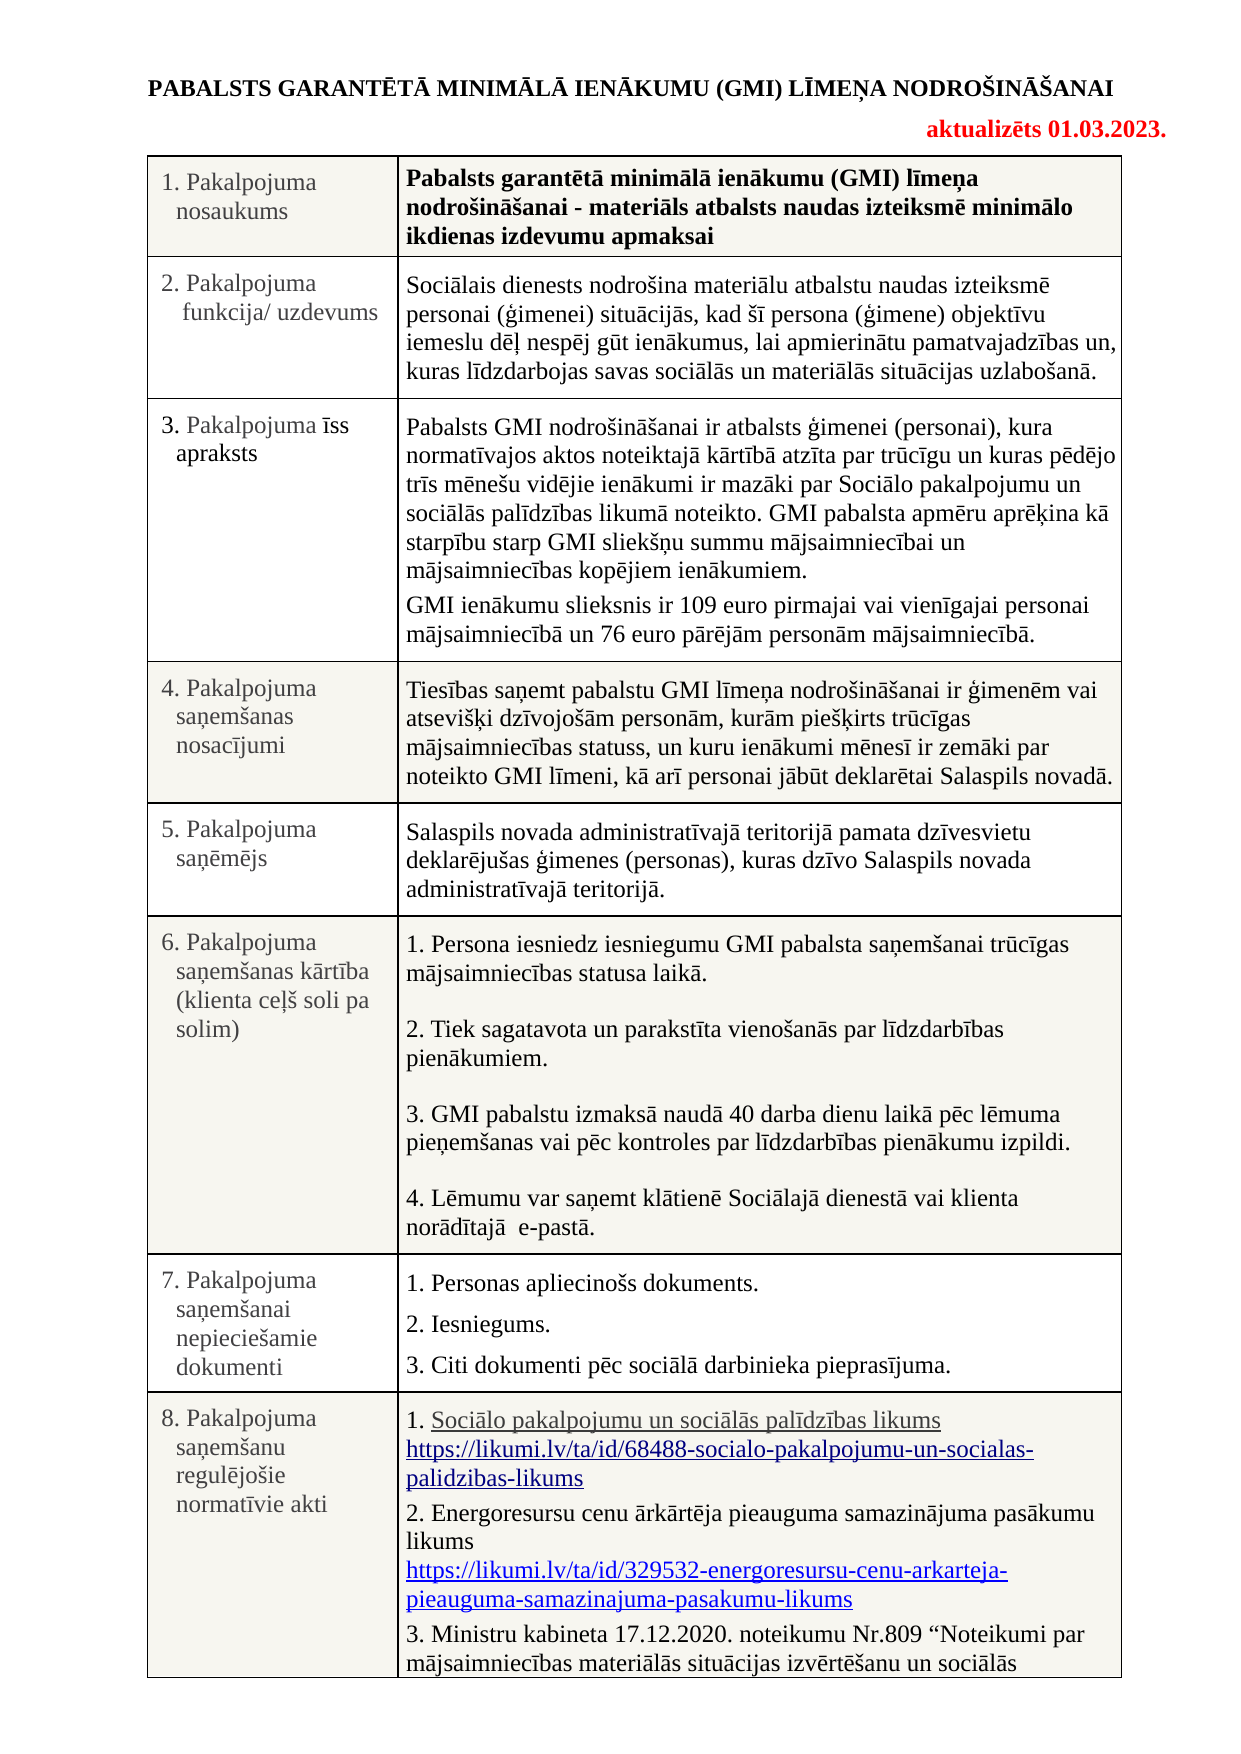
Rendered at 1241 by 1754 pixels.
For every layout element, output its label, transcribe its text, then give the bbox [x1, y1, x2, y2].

table_header 1. Pakalpojuma nosaukums [148, 157, 397, 256]
text aktualizēts 01.03.2023. [148, 114, 1166, 143]
table_cell 4. Pakalpojuma saņemšanas nosacījumi [148, 662, 397, 802]
table_cell 2. Pakalpojuma funkcija/ uzdevums [148, 257, 397, 397]
table_cell 8. Pakalpojuma saņemšanu regulējošie normatīvie akti [148, 1393, 397, 1676]
table_header Pabalsts garantētā minimālā ienākumu (GMI) līmeņa nodrošināšanai - materiāls atbalsts naudas izteiksmē minimālo ikdienas izdevumu apmaksai [399, 157, 1121, 256]
table_cell 3. Pakalpojuma īss apraksts [148, 399, 397, 661]
table_cell Pabalsts GMI nodrošināšanai ir atbalsts ģimenei (personai), kura normatīvajos aktos noteiktajā kārtībā atzīta par trūcīgu un kuras pēdējo trīs mēnešu vidējie ienākumi ir mazāki par Sociālo pakalpojumu un sociālās palīdzības likumā noteikto. GMI pabalsta apmēru aprēķina kā starpību starp GMI sliekšņu summu mājsaimniecībai un mājsaimniecības kopējiem ienākumiem. GMI ienākumu slieksnis ir 109 euro pirmajai vai vienīgajai personai mājsaimniecībā un 76 euro pārējām personām mājsaimniecībā. [399, 399, 1121, 661]
table_cell 1. Sociālo pakalpojumu un sociālās palīdzības likums https://likumi.lv/ta/id/68488-socialo-pakalpojumu-un-socialas-palidzibas-likums 2. Energoresursu cenu ārkārtēja pieauguma samazinājuma pasākumu likums https://likumi.lv/ta/id/329532-energoresursu-cenu-arkarteja-pieauguma-samazinajuma-pasakumu-likums 3. Ministru kabineta 17.12.2020. noteikumu Nr.809 “Noteikumi par mājsaimniecības materiālās situācijas izvērtēšanu un sociālās [399, 1393, 1121, 1676]
table_cell Sociālais dienests nodrošina materiālu atbalstu naudas izteiksmē personai (ģimenei) situācijās, kad šī persona (ģimene) objektīvu iemeslu dēļ nespēj gūt ienākumus, lai apmierinātu pamatvajadzības un, kuras līdzdarbojas savas sociālās un materiālās situācijas uzlabošanā. [399, 257, 1121, 397]
text PABALSTS GARANTĒTĀ MINIMĀLĀ IENĀKUMU (GMI) LĪMEŅA NODROŠINĀŠANAI [148, 74, 1166, 101]
table_cell Tiesības saņemt pabalstu GMI līmeņa nodrošināšanai ir ģimenēm vai atsevišķi dzīvojošām personām, kurām piešķirts trūcīgas mājsaimniecības statuss, un kuru ienākumi mēnesī ir zemāki par noteikto GMI līmeni, kā arī personai jābūt deklarētai Salaspils novadā. [399, 662, 1121, 802]
table_cell 5. Pakalpojuma saņēmējs [148, 804, 397, 915]
table_cell 7. Pakalpojuma saņemšanai nepieciešamie dokumenti [148, 1255, 397, 1391]
table_cell Salaspils novada administratīvajā teritorijā pamata dzīvesvietu deklarējušas ģimenes (personas), kuras dzīvo Salaspils novada administratīvajā teritorijā. [399, 804, 1121, 915]
table_cell 1. Personas apliecinošs dokuments. 2. Iesniegums. 3. Citi dokumenti pēc sociālā darbinieka pieprasījuma. [399, 1255, 1121, 1391]
table_cell 6. Pakalpojuma saņemšanas kārtība (klienta ceļš soli pa solim) [148, 917, 397, 1253]
table_cell 1. Persona iesniedz iesniegumu GMI pabalsta saņemšanai trūcīgas mājsaimniecības statusa laikā. 2. Tiek sagatavota un parakstīta vienošanās par līdzdarbības pienākumiem. 3. GMI pabalstu izmaksā naudā 40 darba dienu laikā pēc lēmuma pieņemšanas vai pēc kontroles par līdzdarbības pienākumu izpildi. 4. Lēmumu var saņemt klātienē Sociālajā dienestā vai klienta norādītajā e-pastā. [399, 917, 1121, 1253]
